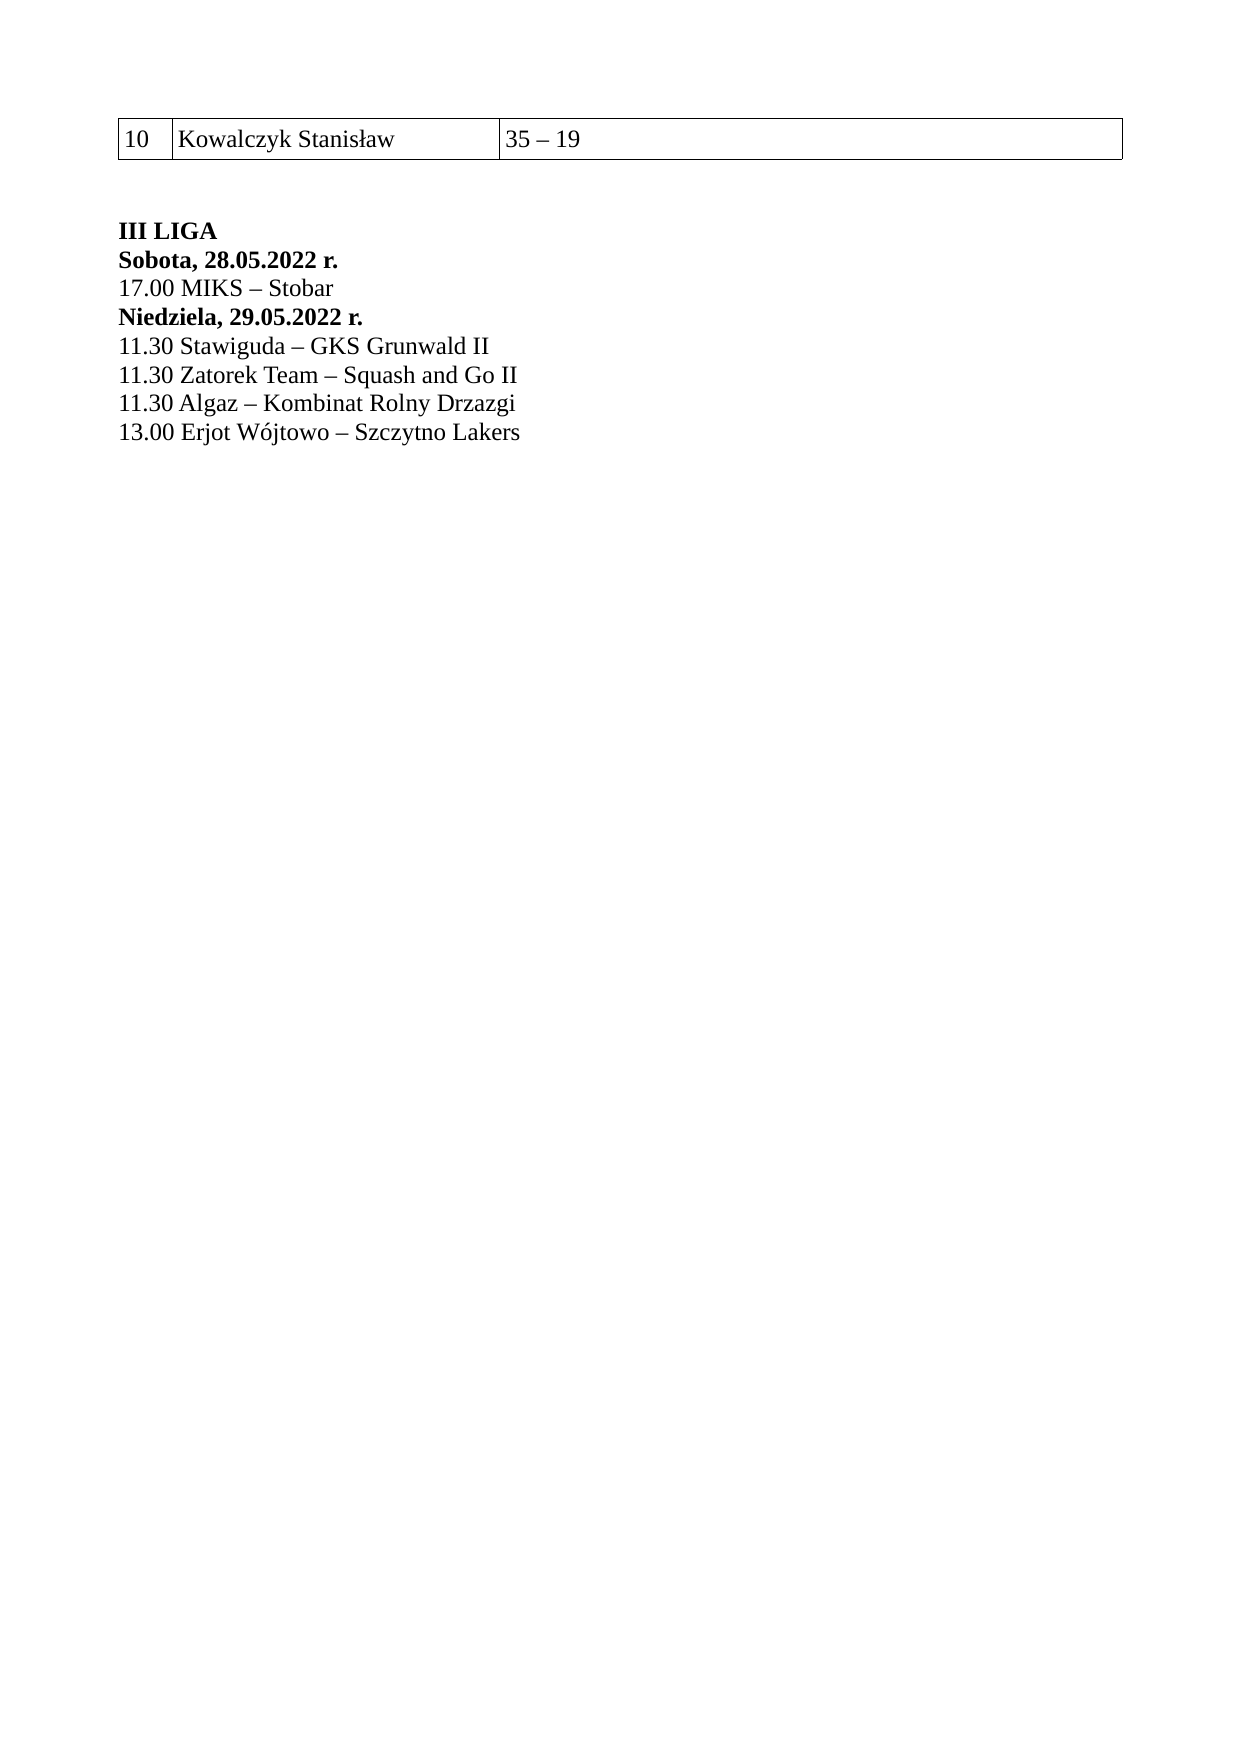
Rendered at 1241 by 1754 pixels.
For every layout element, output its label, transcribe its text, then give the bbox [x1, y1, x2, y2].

table_cell Kowalczyk Stanisław [173, 119, 499, 158]
text Niedziela, 29.05.2022 r. [118, 302, 1122, 331]
text 13.00 Erjot Wójtowo – Szczytno Lakers [118, 417, 1122, 446]
table_cell 35 – 19 [500, 119, 1122, 158]
text 11.30 Algaz – Kombinat Rolny Drzazgi [118, 388, 1122, 417]
table_cell 10 [119, 119, 172, 158]
text 11.30 Zatorek Team – Squash and Go II [118, 360, 1122, 388]
text 11.30 Stawiguda – GKS Grunwald II [118, 331, 1122, 360]
text III LIGA [118, 216, 1122, 245]
text 17.00 MIKS – Stobar [118, 273, 1122, 302]
text Sobota, 28.05.2022 r. [118, 245, 1122, 273]
